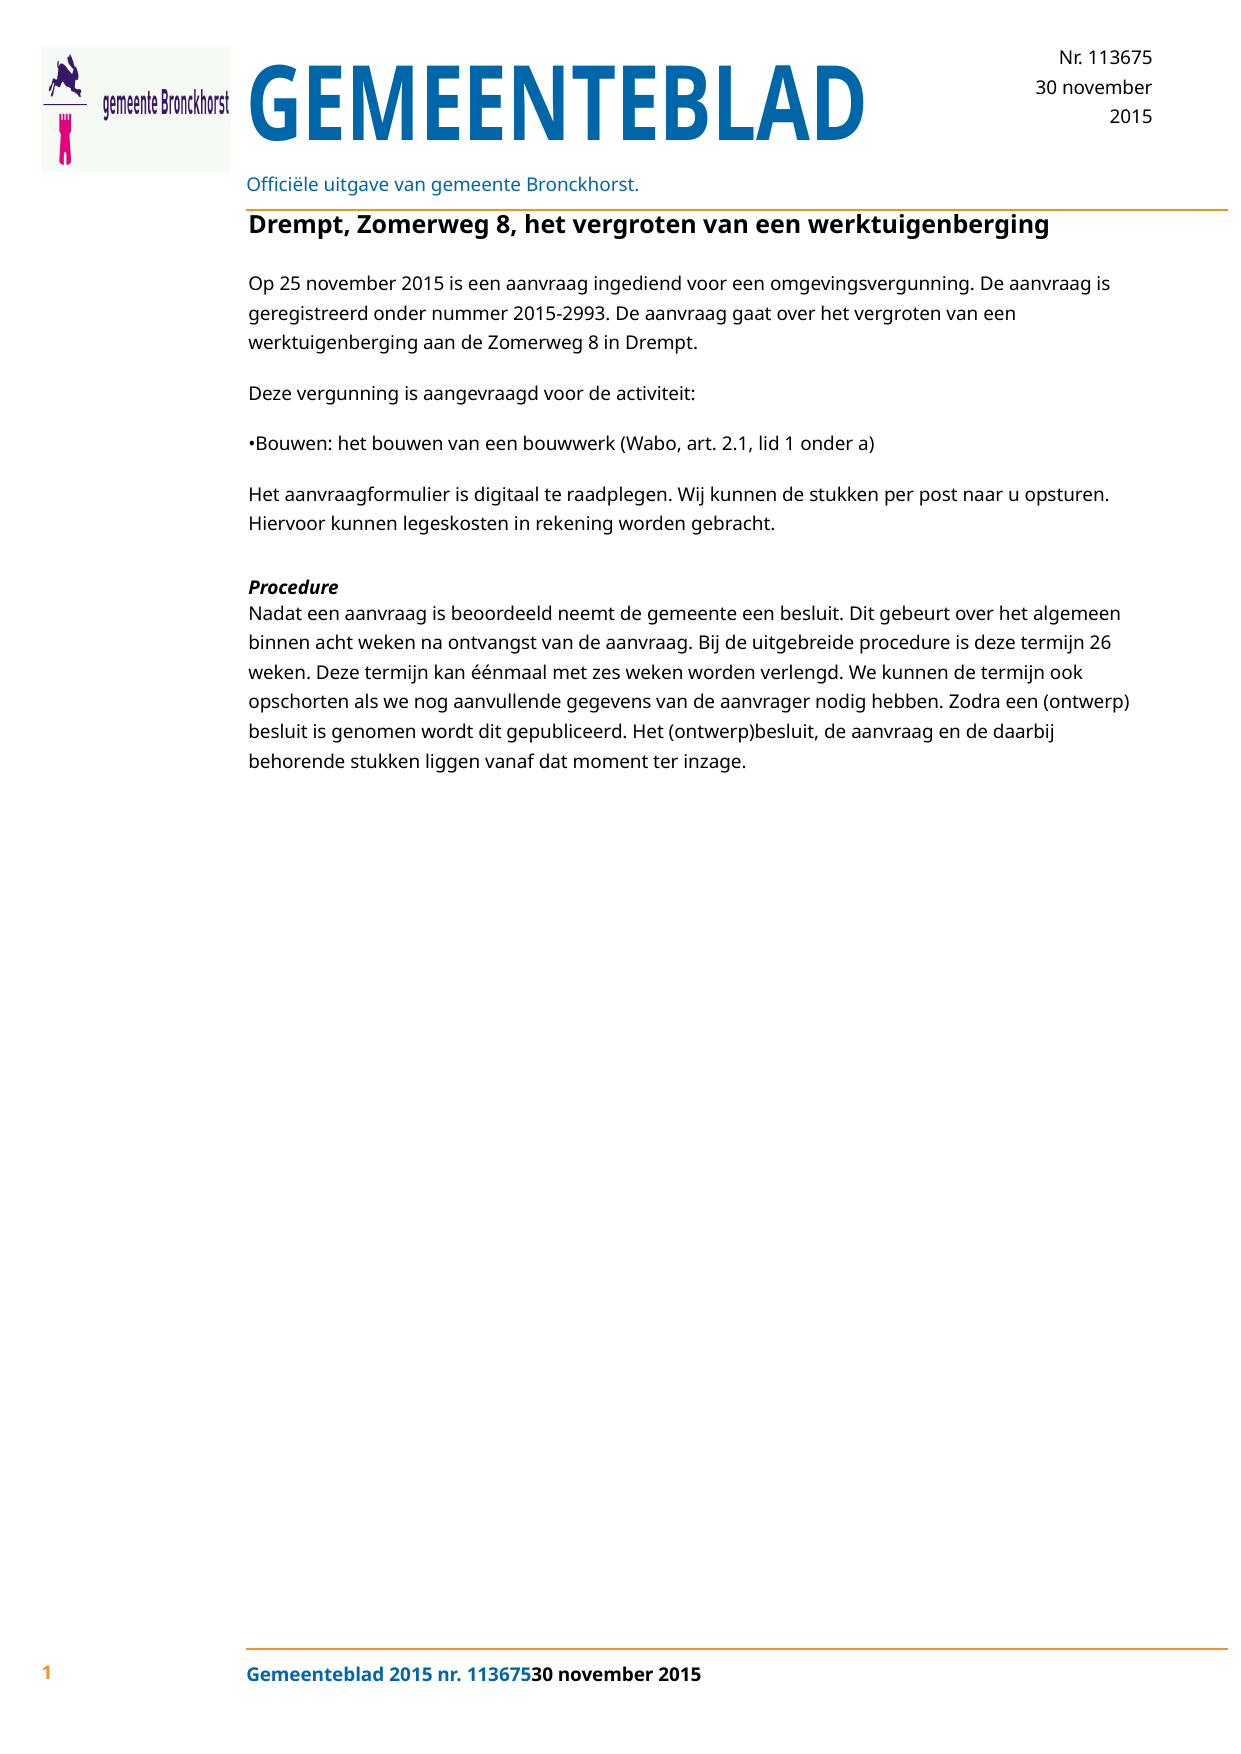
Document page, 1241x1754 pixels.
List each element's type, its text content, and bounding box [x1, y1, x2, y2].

text •Bouwen: het bouwen van een bouwwerk (Wabo, art. 2.1, lid 1 onder a) [248, 430, 1152, 456]
text Op 25 november 2015 is een aanvraag ingediend voor een omgevingsvergunning. De aanvraag is geregistreerd onder nummer 2015-2993. De aanvraag gaat over het vergroten van een werktuigenberging aan de Zomerweg 8 in Drempt. [248, 270, 1152, 355]
text Deze vergunning is aangevraagd voor de activiteit: [248, 380, 1152, 406]
text Het aanvraagformulier is digitaal te raadplegen. Wij kunnen de stukken per post naar u opsturen. Hiervoor kunnen legeskosten in rekening worden gebracht. [248, 481, 1152, 536]
text Procedure [248, 574, 1152, 600]
picture [41, 47, 231, 172]
text Nadat een aanvraag is beoordeeld neemt de gemeente een besluit. Dit gebeurt over het algemeen binnen acht weken na ontvangst van de aanvraag. Bij de uitgebreide procedure is deze termijn 26 weken. Deze termijn kan éénmaal met zes weken worden verlengd. We kunnen de termijn ook opschorten als we nog aanvullende gegevens van de aanvrager nodig hebben. Zodra een (ontwerp) besluit is genomen wordt dit gepubliceerd. Het (ontwerp)besluit, de aanvraag en de daarbij behorende stukken liggen vanaf dat moment ter inzage. [248, 600, 1152, 774]
text Drempt, Zomerweg 8, het vergroten van een werktuigenberging [248, 211, 1152, 241]
